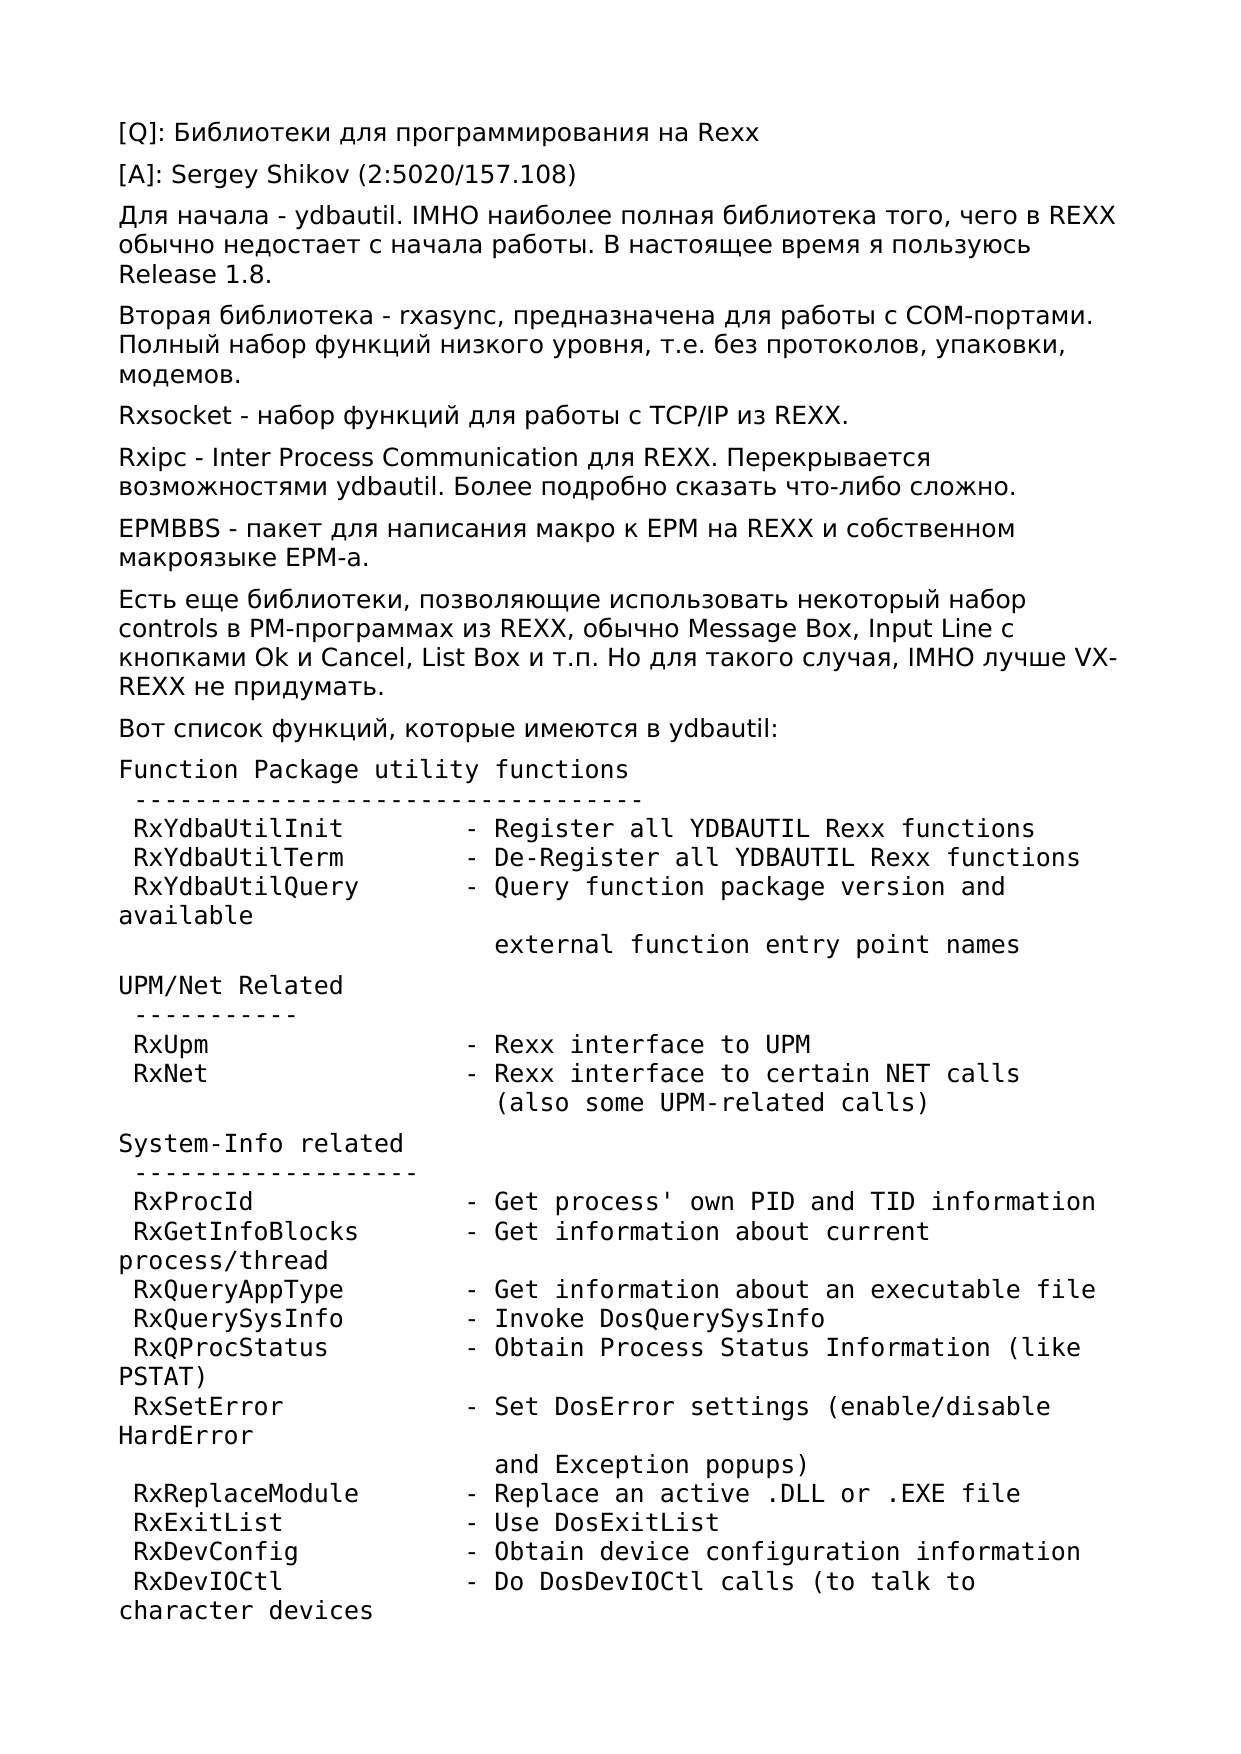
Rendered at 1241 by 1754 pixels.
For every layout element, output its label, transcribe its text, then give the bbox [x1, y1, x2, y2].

text Rxipc - Inter Process Communication для REXX. Перекрывается возможностями ydbautil. Более подробно сказать что-либо сложно. [118, 443, 1122, 501]
text EPMBBS - пакет для написания макро к EPM на REXX и собственном макроязыке EPM-а. [118, 514, 1122, 572]
text Для начала - ydbautil. IMHO наиболее полная библиотека того, чего в REXX обычно недостает с начала работы. В настоящее время я пользуюсь Release 1.8. [118, 201, 1122, 289]
text Вот список функций, которые имеются в ydbautil: [118, 714, 1122, 743]
text Rxsocket - набор функций для работы с TCP/IP из REXX. [118, 401, 1122, 431]
text UPM/Net Related ----------- RxUpm - Rexx interface to UPM RxNet - Rexx interface to certain NET calls (also some UPM-related calls) [118, 972, 1122, 1117]
text [A]: Sergey Shikov (2:5020/157.108) [118, 160, 1122, 189]
text Function Package utility functions ---------------------------------- RxYdbaUtilInit - Register all YDBAUTIL Rexx functions RxYdbaUtilTerm - De-Register all YDBAUTIL Rexx functions RxYdbaUtilQuery - Query function package version and available external function entry point names [118, 756, 1122, 960]
text System-Info related ------------------- RxProcId - Get process' own PID and TID information RxGetInfoBlocks - Get information about current process/thread RxQueryAppType - Get information about an executable file RxQuerySysInfo - Invoke DosQuerySysInfo RxQProcStatus - Obtain Process Status Information (like PSTAT) RxSetError - Set DosError settings (enable/disable HardError and Exception popups) RxReplaceModule - Replace an active .DLL or .EXE file RxExitList - Use DosExitList RxDevConfig - Obtain device configuration information RxDevIOCtl - Do DosDevIOCtl calls (to talk to character devices [118, 1129, 1122, 1625]
text Есть еще библиотеки, позволяющие использовать некоторый набор controls в PM-программах из REXX, обычно Message Box, Input Line с кнопками Ok и Cancel, List Box и т.п. Hо для такого случая, IMHO лучше VX-REXX не придумать. [118, 585, 1122, 701]
text Вторая библиотека - rxasync, предназначена для работы с COM-портами. Полный набор функций низкого уровня, т.е. без протоколов, упаковки, модемов. [118, 301, 1122, 389]
text [Q]: Библиотеки для программирования на Rexx [118, 118, 1122, 147]
